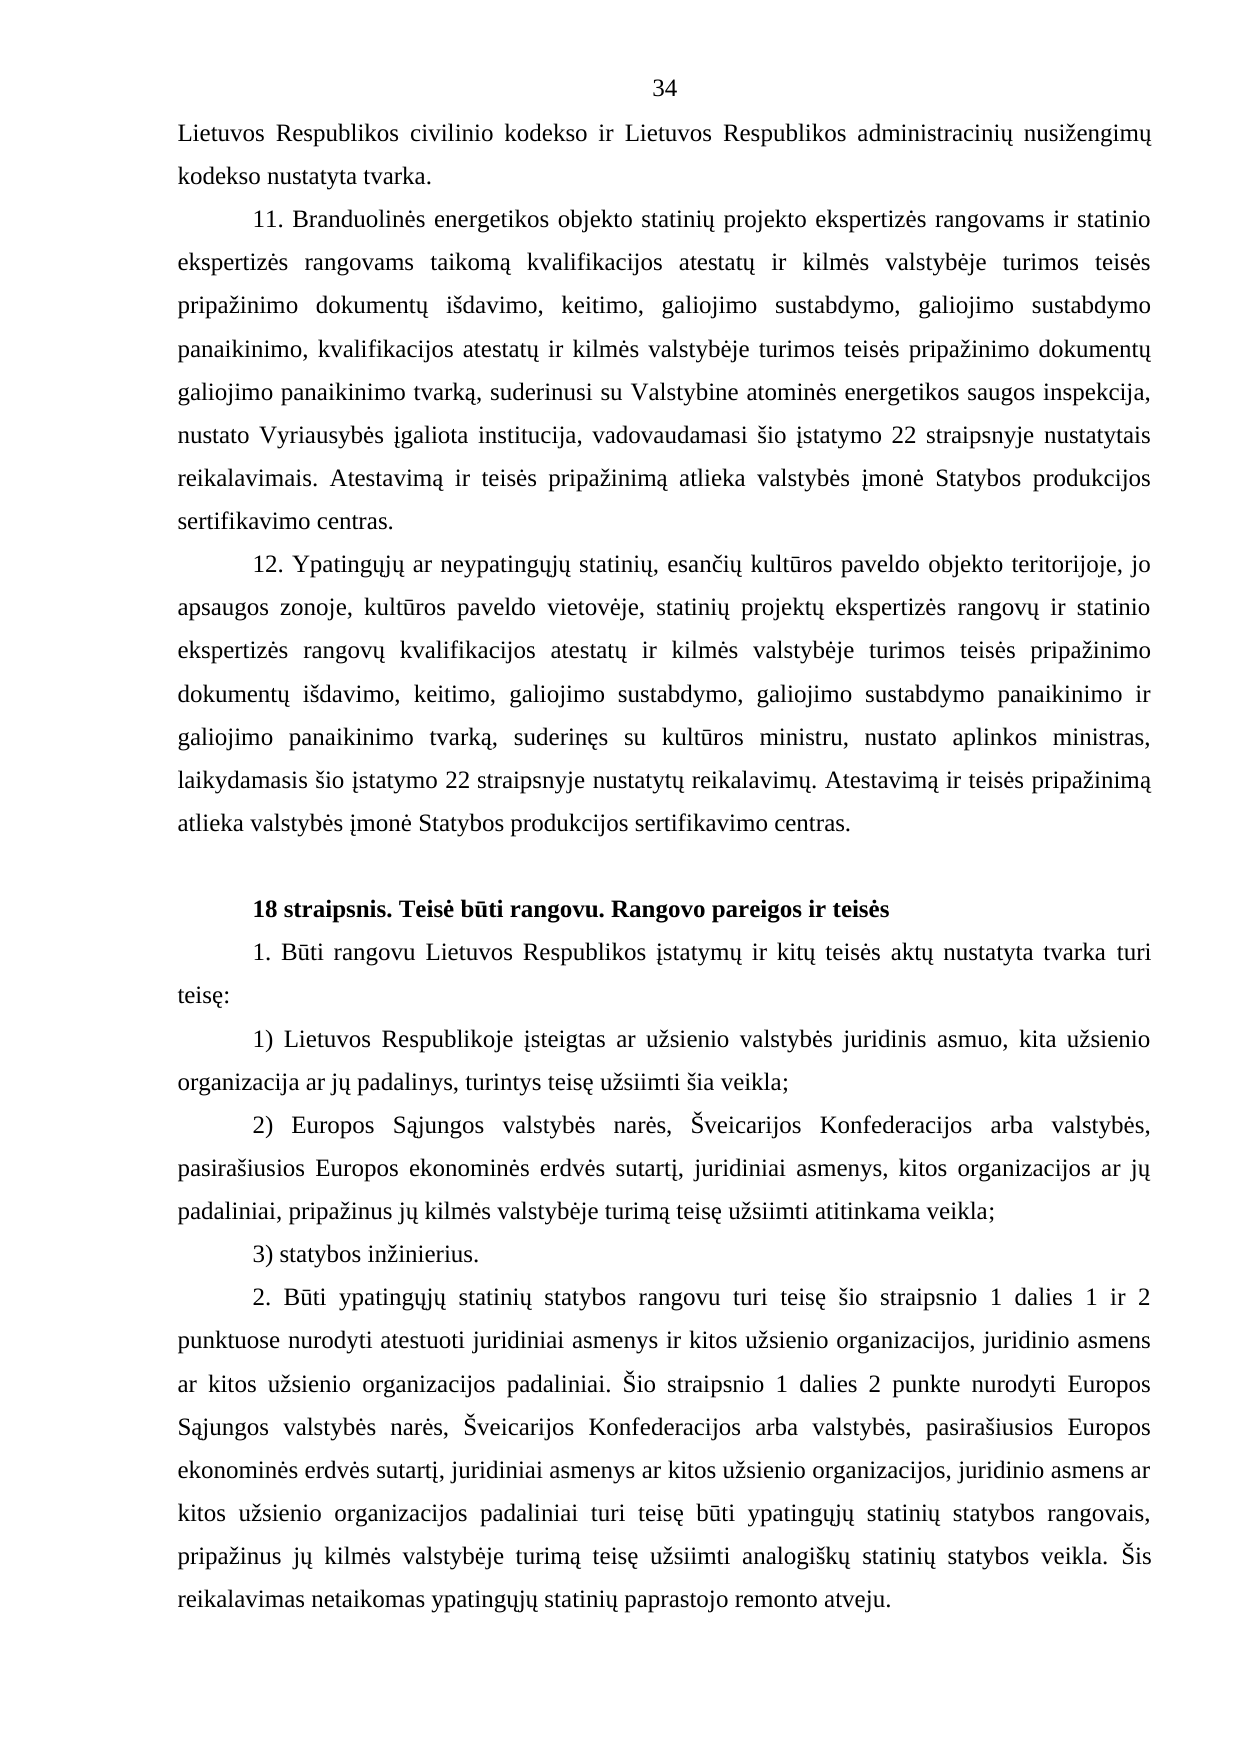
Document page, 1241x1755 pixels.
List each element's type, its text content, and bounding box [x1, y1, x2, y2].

text 2. Būti ypatingųjų statinių statybos rangovu turi teisę šio straipsnio 1 dalies 1 ir 2 punktuose nurodyti atestuoti juridiniai asmenys ir kitos užsienio organizacijos, juridinio asmens ar kitos užsienio organizacijos padaliniai. Šio straipsnio 1 dalies 2 punkte nurodyti Europos Sąjungos valstybės narės, Šveicarijos Konfederacijos arba valstybės, pasirašiusios Europos ekonominės erdvės sutartį, juridiniai asmenys ar kitos užsienio organizacijos, juridinio asmens ar kitos užsienio organizacijos padaliniai turi teisę būti ypatingųjų statinių statybos rangovais, pripažinus jų kilmės valstybėje turimą teisę užsiimti analogiškų statinių statybos veikla. Šis reikalavimas netaikomas ypatingųjų statinių paprastojo remonto atveju. [177, 1282, 1152, 1613]
text 1) Lietuvos Respublikoje įsteigtas ar užsienio valstybės juridinis asmuo, kita užsienio organizacija ar jų padalinys, turintys teisę užsiimti šia veikla; [177, 1024, 1152, 1096]
text 18 straipsnis. Teisė būti rangovu. Rangovo pareigos ir teisės [177, 894, 1152, 923]
text 2) Europos Sąjungos valstybės narės, Šveicarijos Konfederacijos arba valstybės, pasirašiusios Europos ekonominės erdvės sutartį, juridiniai asmenys, kitos organizacijos ar jų padaliniai, pripažinus jų kilmės valstybėje turimą teisę užsiimti atitinkama veikla; [177, 1110, 1152, 1225]
text 11. Branduolinės energetikos objekto statinių projekto ekspertizės rangovams ir statinio ekspertizės rangovams taikomą kvalifikacijos atestatų ir kilmės valstybėje turimos teisės pripažinimo dokumentų išdavimo, keitimo, galiojimo sustabdymo, galiojimo sustabdymo panaikinimo, kvalifikacijos atestatų ir kilmės valstybėje turimos teisės pripažinimo dokumentų galiojimo panaikinimo tvarką, suderinusi su Valstybine atominės energetikos saugos inspekcija, nustato Vyriausybės įgaliota institucija, vadovaudamasi šio įstatymo 22 straipsnyje nustatytais reikalavimais. Atestavimą ir teisės pripažinimą atlieka valstybės įmonė Statybos produkcijos sertifikavimo centras. [177, 204, 1152, 535]
text 3) statybos inžinierius. [177, 1239, 1152, 1268]
text 12. Ypatingųjų ar neypatingųjų statinių, esančių kultūros paveldo objekto teritorijoje, jo apsaugos zonoje, kultūros paveldo vietovėje, statinių projektų ekspertizės rangovų ir statinio ekspertizės rangovų kvalifikacijos atestatų ir kilmės valstybėje turimos teisės pripažinimo dokumentų išdavimo, keitimo, galiojimo sustabdymo, galiojimo sustabdymo panaikinimo ir galiojimo panaikinimo tvarką, suderinęs su kultūros ministru, nustato aplinkos ministras, laikydamasis šio įstatymo 22 straipsnyje nustatytų reikalavimų. Atestavimą ir teisės pripažinimą atlieka valstybės įmonė Statybos produkcijos sertifikavimo centras. [177, 549, 1152, 837]
text Lietuvos Respublikos civilinio kodekso ir Lietuvos Respublikos administracinių nusižengimų kodekso nustatyta tvarka. [177, 118, 1152, 190]
text 1. Būti rangovu Lietuvos Respublikos įstatymų ir kitų teisės aktų nustatyta tvarka turi teisę: [177, 937, 1152, 1009]
